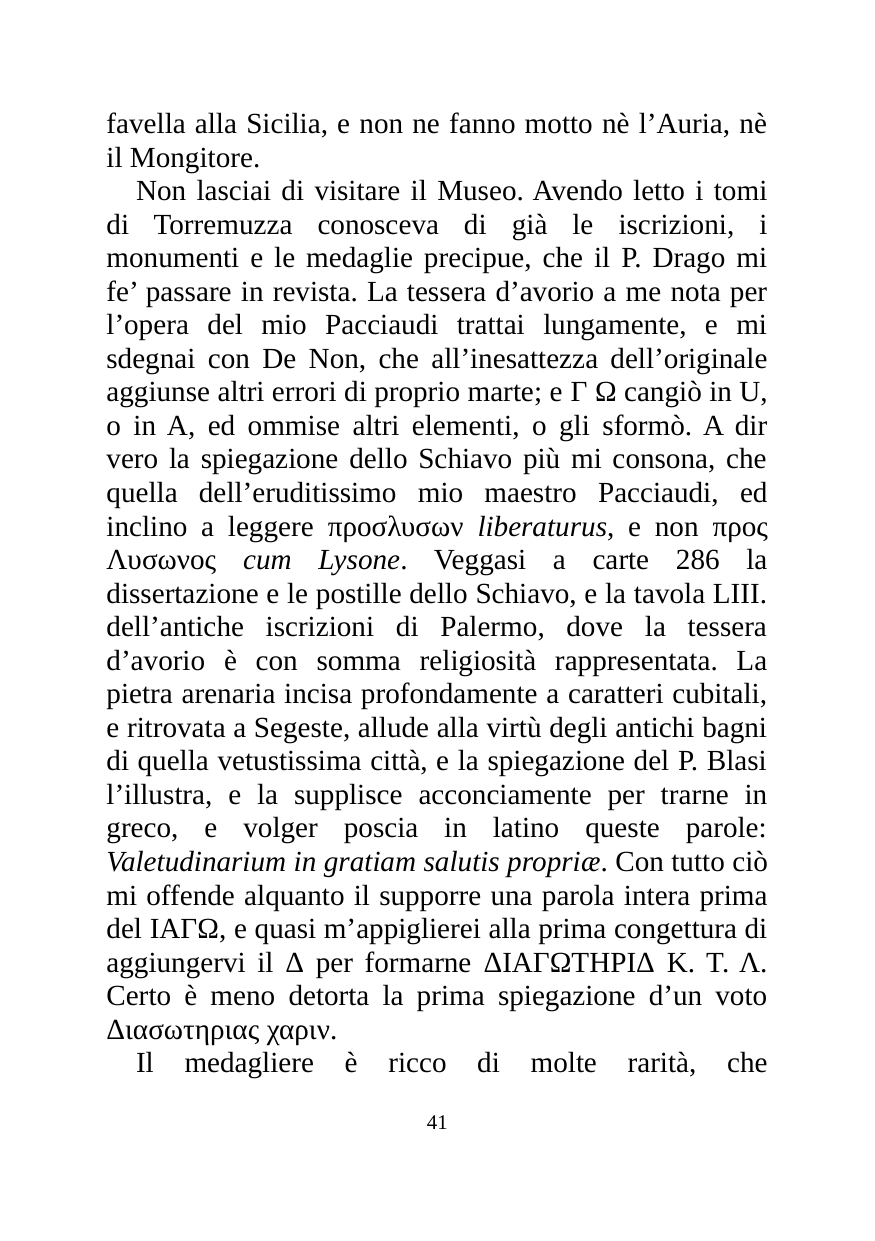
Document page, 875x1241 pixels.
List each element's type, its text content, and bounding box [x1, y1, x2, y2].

text favella alla Sicilia, e non ne fanno motto nè l’Auria, nè il Mongitore. [106, 106, 768, 173]
text Il medagliere è ricco di molte rarità, che [106, 1045, 768, 1079]
text Non lasciai di visitare il Museo. Avendo letto i tomi di Torremuzza conosceva di già le iscrizioni, i monumenti e le medaglie precipue, che il P. Drago mi fe’ passare in revista. La tessera d’avorio a me nota per l’opera del mio Pacciaudi trattai lungamente, e mi sdegnai con De Non, che all’inesattezza dell’originale aggiunse altri errori di proprio marte; e Γ Ω cangiò in U, o in A, ed ommise altri elementi, o gli sformò. A dir vero la spiegazione dello Schiavo più mi consona, che quella dell’eruditissimo mio maestro Pacciaudi, ed inclino a leggere προσλυσων liberaturus, e non προς Λυσωνος cum Lysone. Veggasi a carte 286 la dissertazione e le postille dello Schiavo, e la tavola LIII. dell’antiche iscrizioni di Palermo, dove la tessera d’avorio è con somma religiosità rappresentata. La pietra arenaria incisa profondamente a caratteri cubitali, e ritrovata a Segeste, allude alla virtù degli antichi bagni di quella vetustissima città, e la spiegazione del P. Blasi l’illustra, e la supplisce acconciamente per trarne in greco, e volger poscia in latino queste parole: Valetudinarium in gratiam salutis propriæ. Con tutto ciò mi offende alquanto il supporre una parola intera prima del ΙΑΓΩ, e quasi m’appiglierei alla prima congettura di aggiungervi il Δ per formarne ΔΙΑΓΩΤΗΡΙΔ Κ. Τ. Λ. Certo è meno detorta la prima spiegazione d’un voto Διασωτηριας χαριν. [106, 173, 768, 1045]
